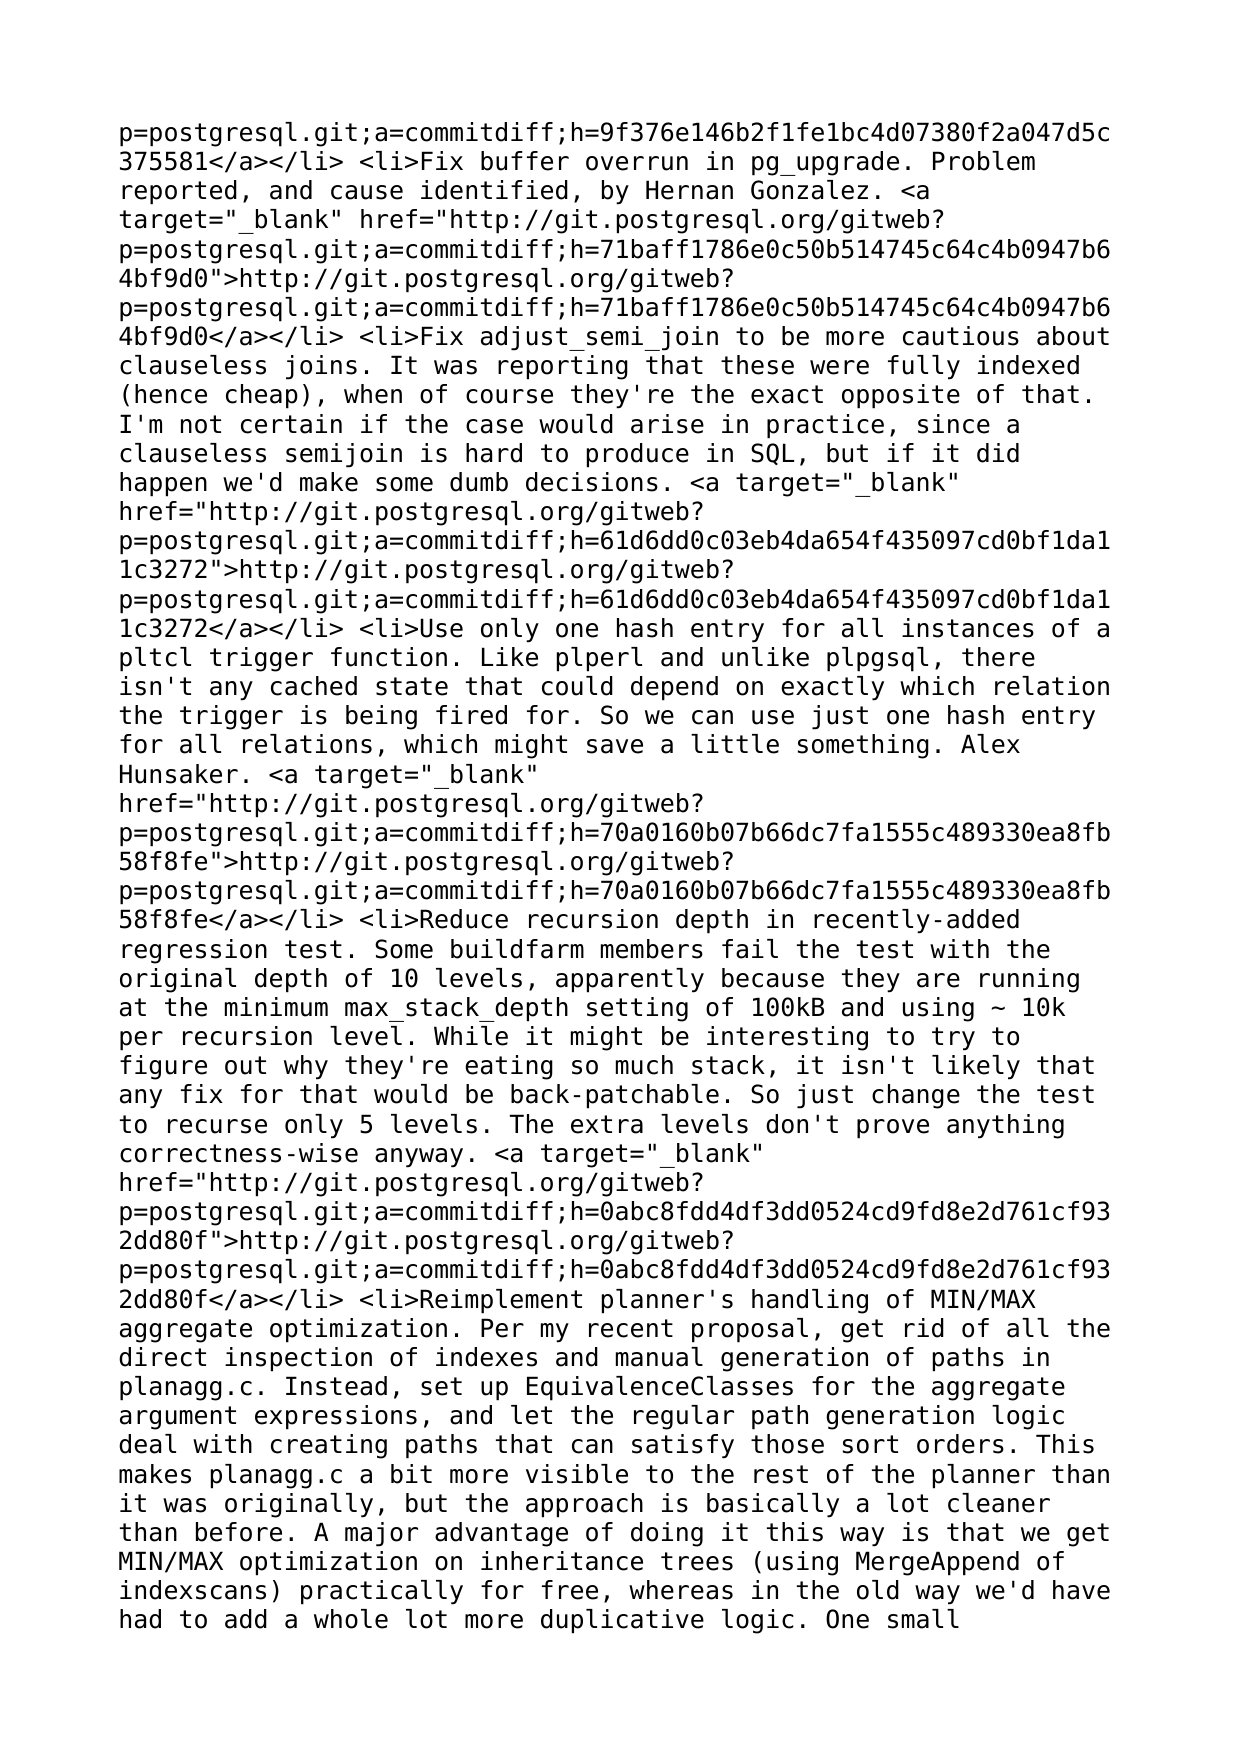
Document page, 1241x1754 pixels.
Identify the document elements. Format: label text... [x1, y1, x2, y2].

text p=postgresql.git;a=commitdiff;h=9f376e146b2f1fe1bc4d07380f2a047d5c375581</a></li> <li>Fix buffer overrun in pg_upgrade. Problem reported, and cause identified, by Hernan Gonzalez. <a target="_blank" href="http://git.postgresql.org/gitweb?p=postgresql.git;a=commitdiff;h=71baff1786e0c50b514745c64c4b0947b64bf9d0">http://git.postgresql.org/gitweb?p=postgresql.git;a=commitdiff;h=71baff1786e0c50b514745c64c4b0947b64bf9d0</a></li> <li>Fix adjust_semi_join to be more cautious about clauseless joins. It was reporting that these were fully indexed (hence cheap), when of course they're the exact opposite of that. I'm not certain if the case would arise in practice, since a clauseless semijoin is hard to produce in SQL, but if it did happen we'd make some dumb decisions. <a target="_blank" href="http://git.postgresql.org/gitweb?p=postgresql.git;a=commitdiff;h=61d6dd0c03eb4da654f435097cd0bf1da11c3272">http://git.postgresql.org/gitweb?p=postgresql.git;a=commitdiff;h=61d6dd0c03eb4da654f435097cd0bf1da11c3272</a></li> <li>Use only one hash entry for all instances of a pltcl trigger function. Like plperl and unlike plpgsql, there isn't any cached state that could depend on exactly which relation the trigger is being fired for. So we can use just one hash entry for all relations, which might save a little something. Alex Hunsaker. <a target="_blank" href="http://git.postgresql.org/gitweb?p=postgresql.git;a=commitdiff;h=70a0160b07b66dc7fa1555c489330ea8fb58f8fe">http://git.postgresql.org/gitweb?p=postgresql.git;a=commitdiff;h=70a0160b07b66dc7fa1555c489330ea8fb58f8fe</a></li> <li>Reduce recursion depth in recently-added regression test. Some buildfarm members fail the test with the original depth of 10 levels, apparently because they are running at the minimum max_stack_depth setting of 100kB and using ~ 10k per recursion level. While it might be interesting to try to figure out why they're eating so much stack, it isn't likely that any fix for that would be back-patchable. So just change the test to recurse only 5 levels. The extra levels don't prove anything correctness-wise anyway. <a target="_blank" href="http://git.postgresql.org/gitweb?p=postgresql.git;a=commitdiff;h=0abc8fdd4df3dd0524cd9fd8e2d761cf932dd80f">http://git.postgresql.org/gitweb?p=postgresql.git;a=commitdiff;h=0abc8fdd4df3dd0524cd9fd8e2d761cf932dd80f</a></li> <li>Reimplement planner's handling of MIN/MAX aggregate optimization. Per my recent proposal, get rid of all the direct inspection of indexes and manual generation of paths in planagg.c. Instead, set up EquivalenceClasses for the aggregate argument expressions, and let the regular path generation logic deal with creating paths that can satisfy those sort orders. This makes planagg.c a bit more visible to the rest of the planner than it was originally, but the approach is basically a lot cleaner than before. A major advantage of doing it this way is that we get MIN/MAX optimization on inheritance trees (using MergeAppend of indexscans) practically for free, whereas in the old way we'd have had to add a whole lot more duplicative logic. One small [118, 118, 1122, 1635]
